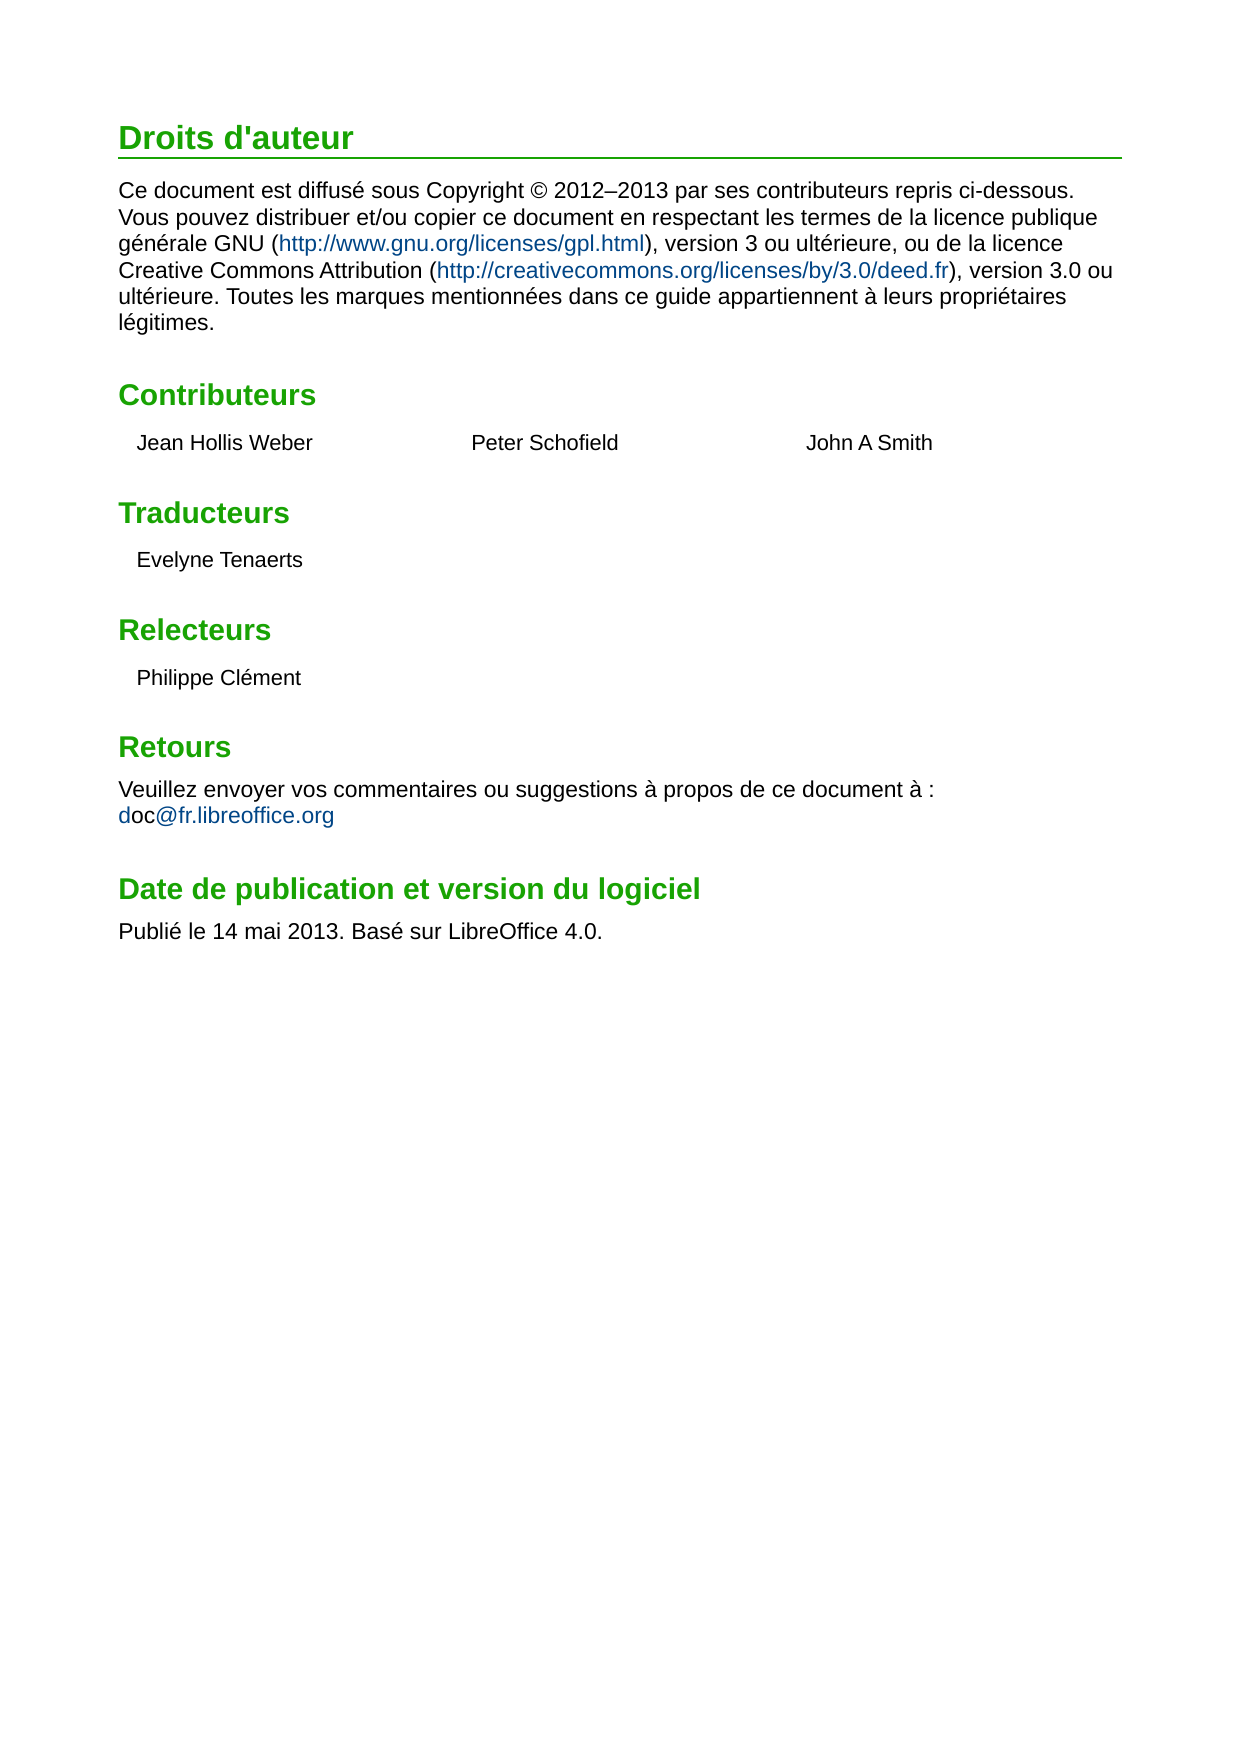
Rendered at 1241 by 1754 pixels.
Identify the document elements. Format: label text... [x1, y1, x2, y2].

text Date de publication et version du logiciel [118, 871, 1122, 905]
text Publié le 14 mai 2013. Basé sur LibreOffice 4.0. [118, 918, 1122, 944]
table_header John A Smith [788, 425, 1122, 465]
table_header [788, 659, 1122, 700]
text Veuillez envoyer vos commentaires ou suggestions à propos de ce document à : doc@fr.libreoffice.org [118, 776, 1122, 829]
table_header [788, 542, 1122, 582]
text Retours [118, 729, 1122, 764]
text Contributeurs [118, 378, 1122, 412]
table_header Peter Schofield [453, 425, 788, 465]
table_header Evelyne Tenaerts [118, 542, 453, 582]
text Relecteurs [118, 612, 1122, 647]
table_header [453, 542, 788, 582]
text Ce document est diffusé sous Copyright © 2012–2013 par ses contributeurs repris ci-dessous. Vous pouvez distribuer et/ou copier ce document en respectant les termes de la licence publique générale GNU (http://www.gnu.org/licenses/gpl.html), version 3 ou ultérieure, ou de la licence Creative Commons Attribution (http://creativecommons.org/licenses/by/3.0/deed.fr), version 3.0 ou ultérieure. Toutes les marques mentionnées dans ce guide appartiennent à leurs propriétaires légitimes. [118, 177, 1122, 336]
text Traducteurs [118, 495, 1122, 529]
table_header [453, 659, 788, 700]
subtitle Droits d'auteur [118, 118, 1122, 157]
table_header Philippe Clément [118, 659, 453, 700]
table_header Jean Hollis Weber [118, 425, 453, 465]
